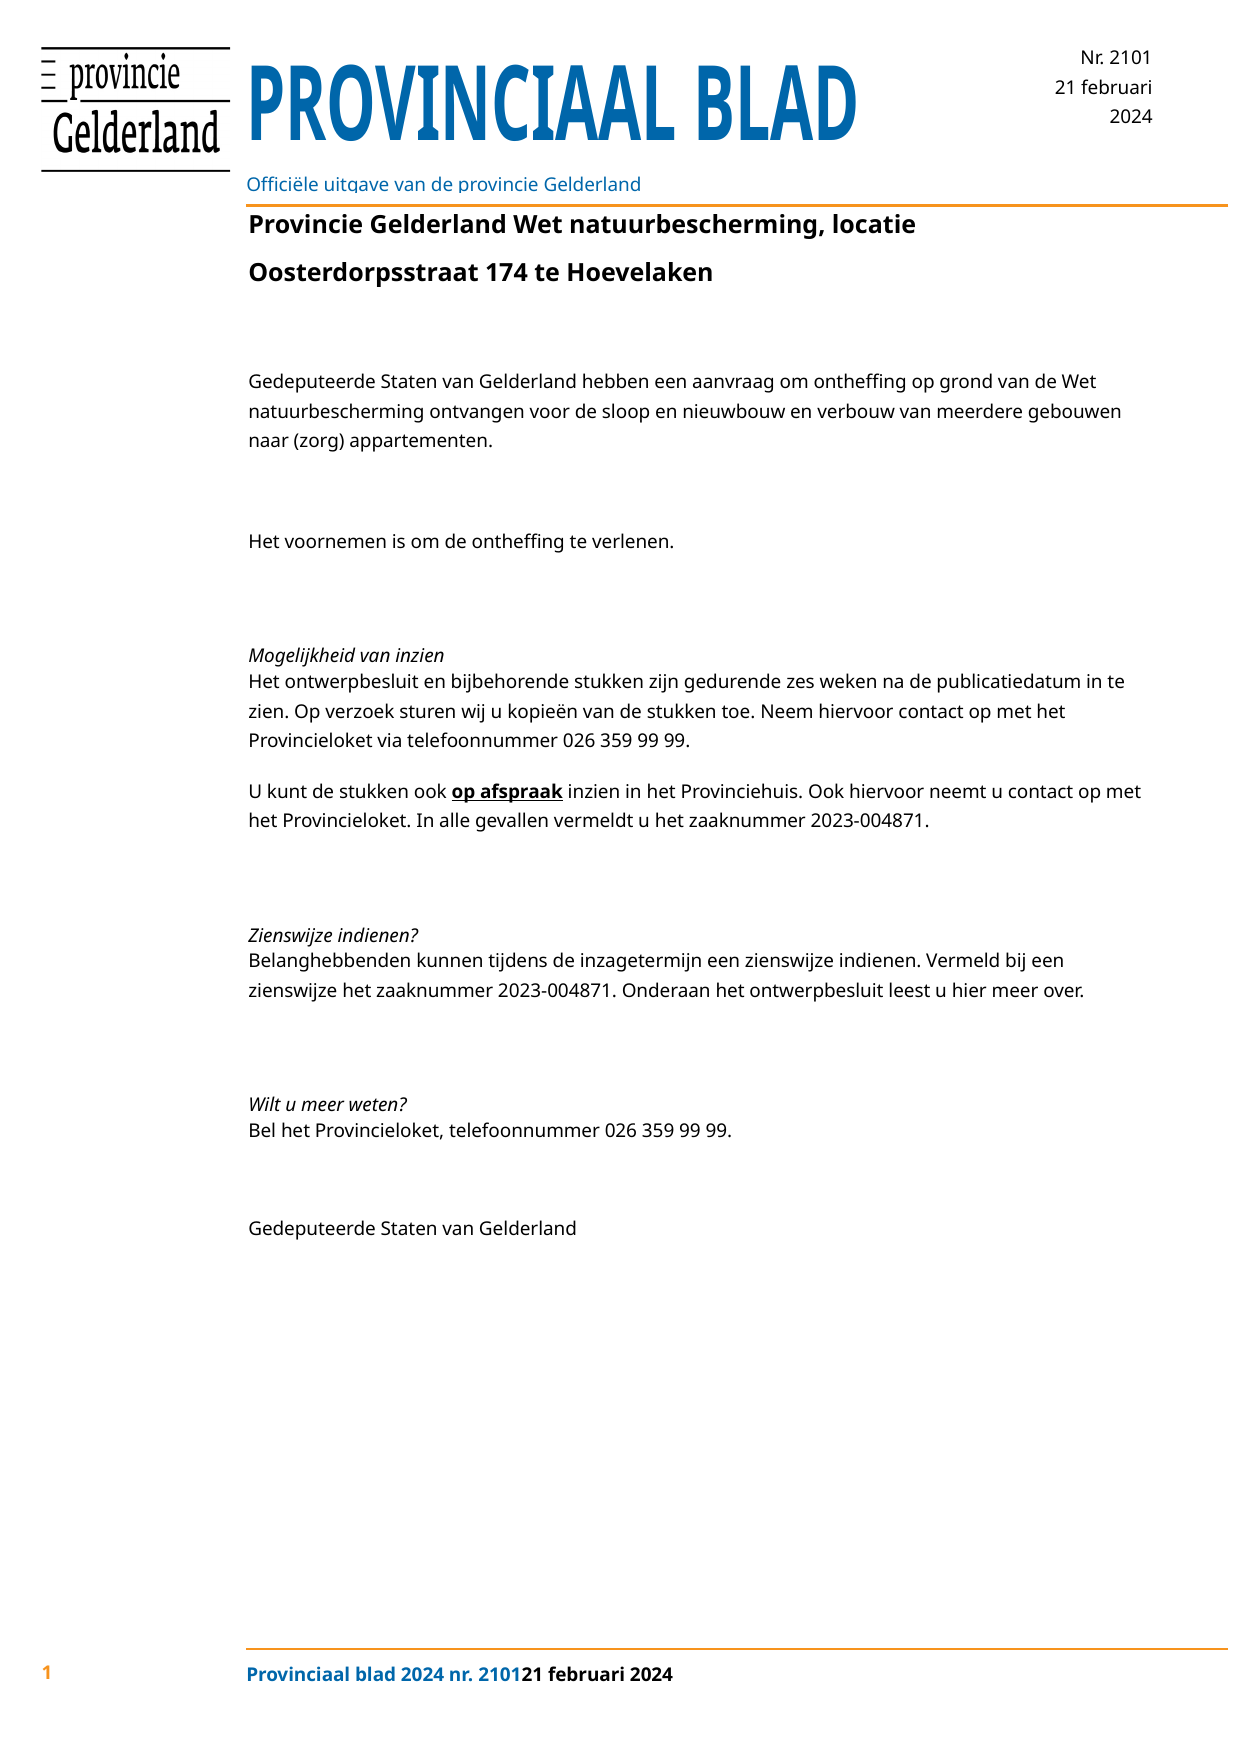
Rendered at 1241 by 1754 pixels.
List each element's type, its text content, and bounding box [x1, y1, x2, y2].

text Zienswijze indienen? [248, 922, 1152, 948]
text Het ontwerpbesluit en bijbehorende stukken zijn gedurende zes weken na de publicatiedatum in te zien. Op verzoek sturen wij u kopieën van de stukken toe. Neem hiervoor contact op met het Provincieloket via telefoonnummer 026 359 99 99. [248, 668, 1152, 753]
picture [41, 47, 231, 172]
text Gedeputeerde Staten van Gelderland [248, 1216, 1152, 1241]
text Provincie Gelderland Wet natuurbescherming, locatie Oosterdorpsstraat 174 te Hoevelaken [248, 207, 1152, 288]
text Gedeputeerde Staten van Gelderland hebben een aanvraag om ontheffing op grond van de Wet natuurbescherming ontvangen voor de sloop en nieuwbouw en verbouw van meerdere gebouwen naar (zorg) appartementen. [248, 368, 1152, 453]
text Mogelijkheid van inzien [248, 643, 1152, 668]
text Bel het Provincieloket, telefoonnummer 026 359 99 99. [248, 1117, 1152, 1143]
text Wilt u meer weten? [248, 1092, 1152, 1117]
text Belanghebbenden kunnen tijdens de inzagetermijn een zienswijze indienen. Vermeld bij een zienswijze het zaaknummer 2023-004871. Onderaan het ontwerpbesluit leest u hier meer over. [248, 948, 1152, 1003]
text U kunt de stukken ook op afspraak inzien in het Provinciehuis. Ook hiervoor neemt u contact op met het Provincieloket. In alle gevallen vermeldt u het zaaknummer 2023-004871. [248, 778, 1152, 833]
text Het voornemen is om de ontheffing te verlenen. [248, 528, 1152, 554]
